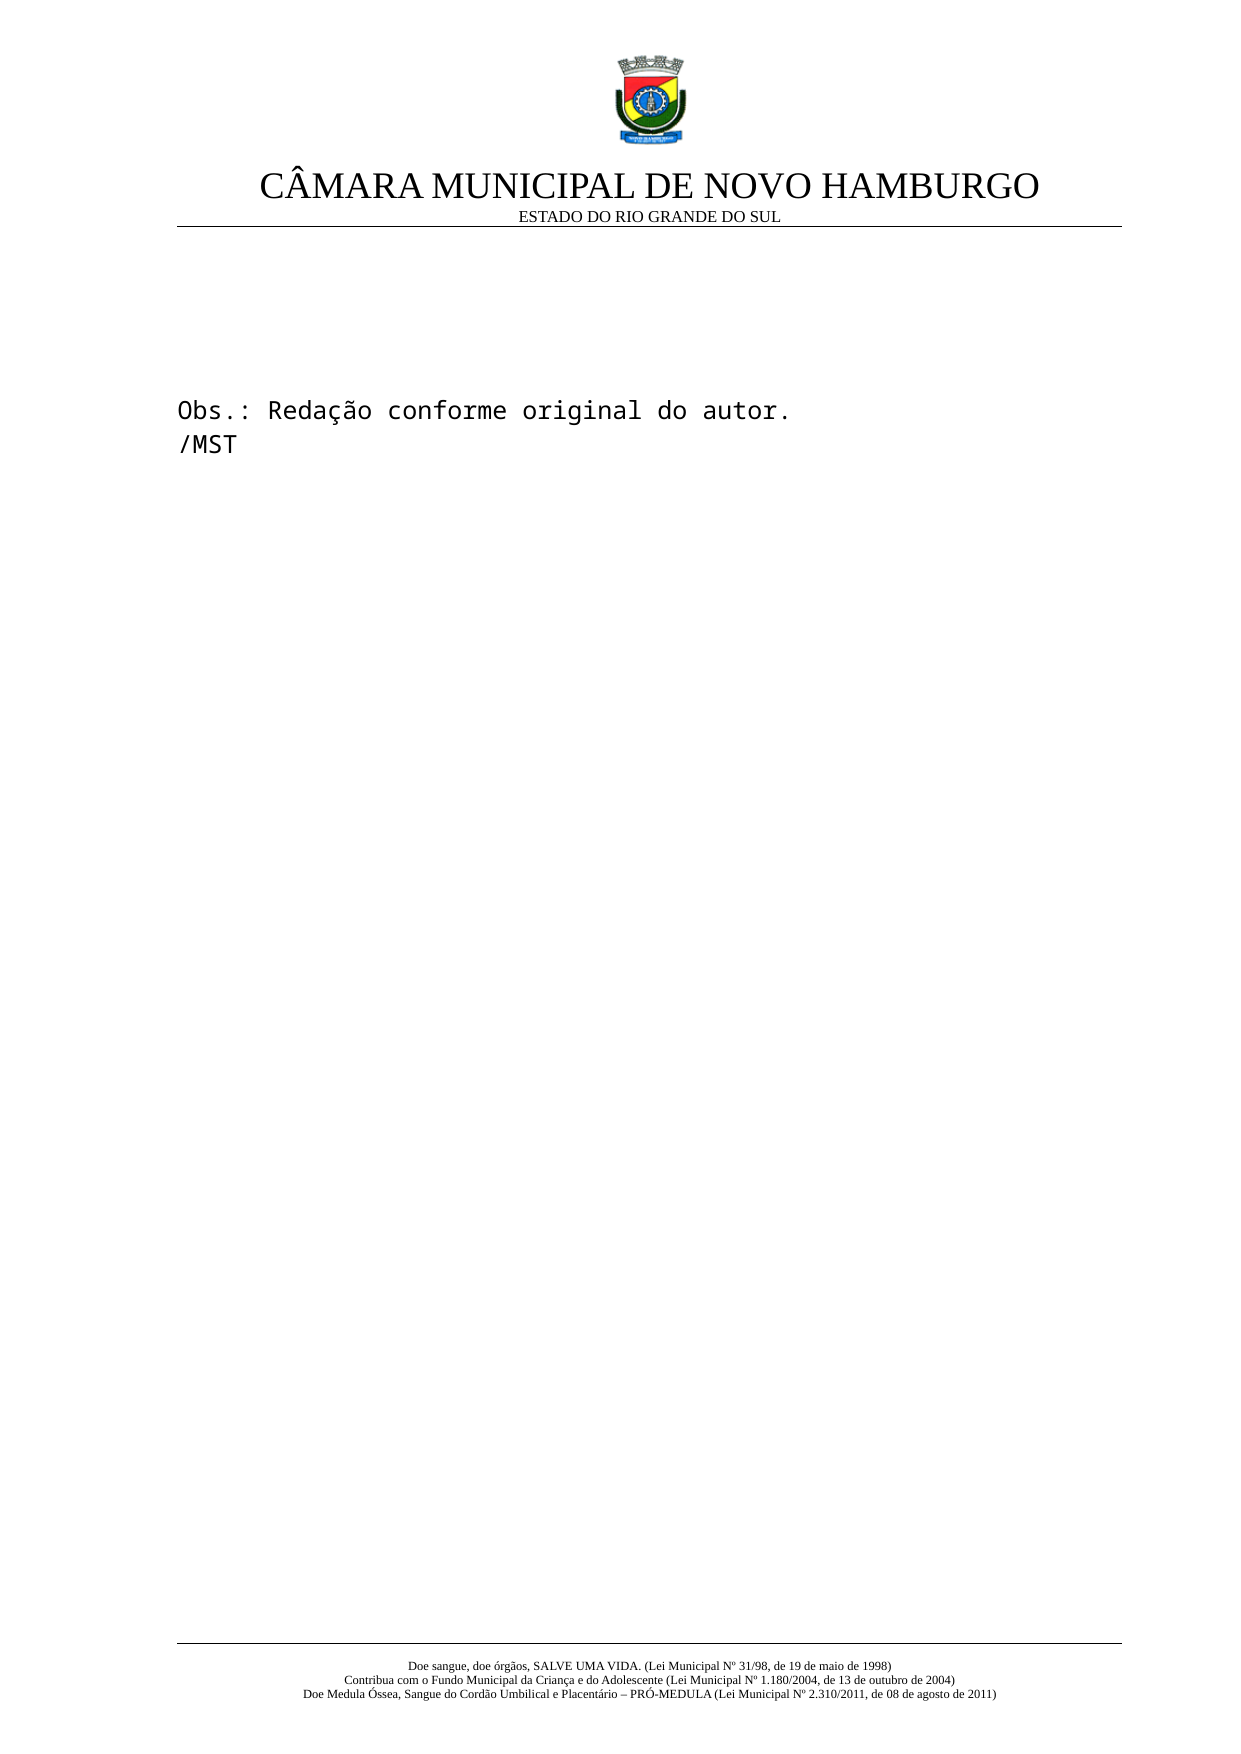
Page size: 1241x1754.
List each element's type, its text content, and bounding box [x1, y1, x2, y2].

text /MST [177, 426, 1122, 461]
picture [609, 48, 690, 149]
text Obs.: Redação conforme original do autor. [177, 392, 1122, 426]
